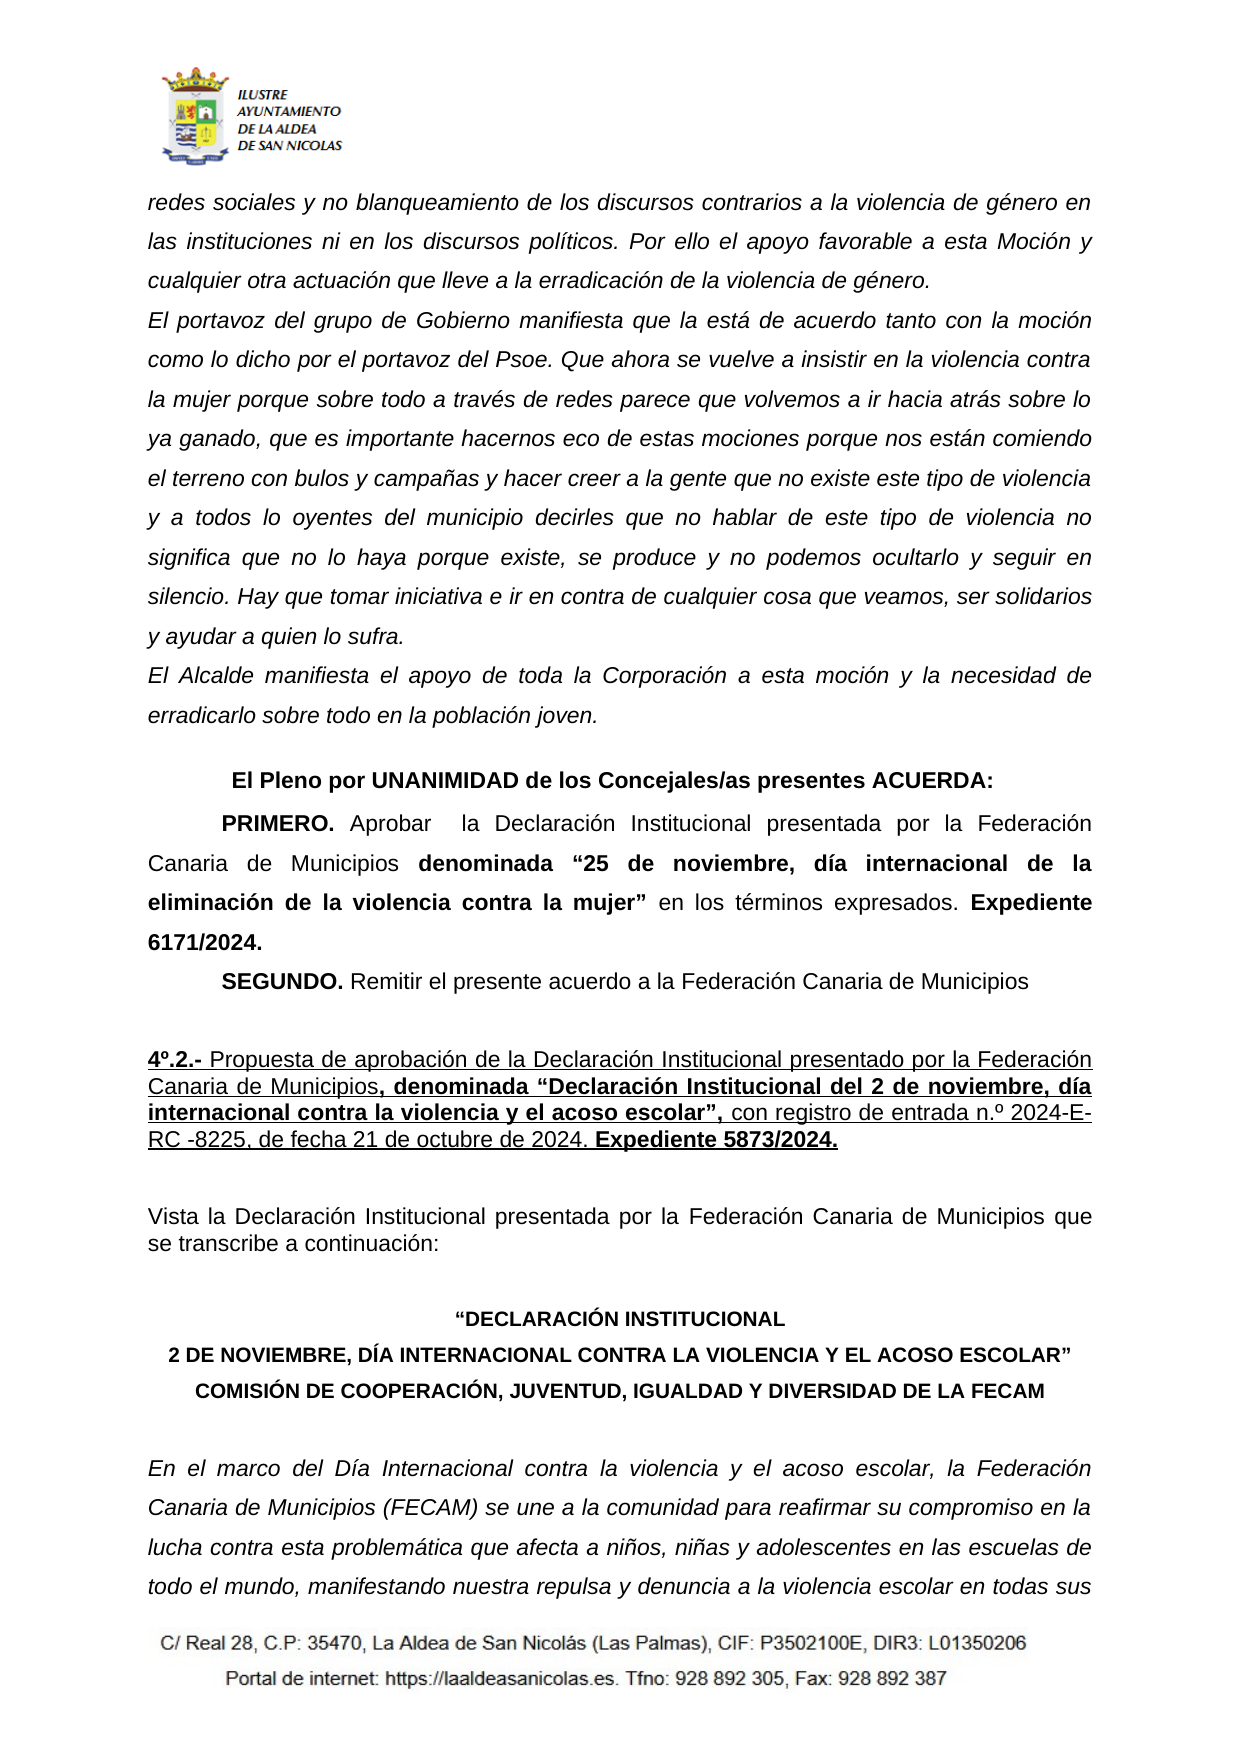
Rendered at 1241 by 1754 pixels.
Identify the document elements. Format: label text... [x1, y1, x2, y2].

text COMISIÓN DE COOPERACIÓN, JUVENTUD, IGUALDAD Y DIVERSIDAD DE LA FECAM [148, 1379, 1093, 1403]
text El portavoz del grupo de Gobierno manifiesta que la está de acuerdo tanto con la moción como lo dicho por el portavoz del Psoe. Que ahora se vuelve a insistir en la violencia contra la mujer porque sobre todo a través de redes parece que volvemos a ir hacia atrás sobre lo ya ganado, que es importante hacernos eco de estas mociones porque nos están comiendo el terreno con bulos y campañas y hacer creer a la gente que no existe este tipo de violencia y a todos lo oyentes del municipio decirles que no hablar de este tipo de violencia no significa que no lo haya porque existe, se produce y no podemos ocultarlo y seguir en silencio. Hay que tomar iniciativa e ir en contra de cualquier cosa que veamos, ser solidarios y ayudar a quien lo sufra. [148, 307, 1093, 649]
text Vista la Declaración Institucional presentada por la Federación Canaria de Municipios que se transcribe a continuación: [148, 1203, 1093, 1256]
text 4º.2.- Propuesta de aprobación de la Declaración Institucional presentado por la Federación [148, 1046, 1093, 1069]
text SEGUNDO. Remitir el presente acuerdo a la Federación Canaria de Municipios [148, 968, 1093, 994]
text El Alcalde manifiesta el apoyo de toda la Corporación a esta moción y la necesidad de erradicarlo sobre todo en la población joven. [148, 662, 1093, 728]
text redes sociales y no blanqueamiento de los discursos contrarios a la violencia de género en las instituciones ni en los discursos políticos. Por ello el apoyo favorable a esta Moción y cualquier otra actuación que lleve a la erradicación de la violencia de género. [148, 188, 1093, 294]
text PRIMERO. Aprobar la Declaración Institucional presentada por la Federación Canaria de Municipios denominada “25 de noviembre, día internacional de la eliminación de la violencia contra la mujer” en los términos expresados. Expediente 6171/2024. [148, 810, 1093, 955]
text El Pleno por UNANIMIDAD de los Concejales/as presentes ACUERDA: [148, 767, 1078, 794]
picture [148, 59, 358, 173]
text 2 DE NOVIEMBRE, DÍA INTERNACIONAL CONTRA LA VIOLENCIA Y EL ACOSO ESCOLAR” [148, 1343, 1093, 1367]
picture [149, 1627, 1034, 1694]
text En el marco del Día Internacional contra la violencia y el acoso escolar, la Federación Canaria de Municipios (FECAM) se une a la comunidad para reafirmar su compromiso en la lucha contra esta problemática que afecta a niños, niñas y adolescentes en las escuelas de todo el mundo, manifestando nuestra repulsa y denuncia a la violencia escolar en todas sus [148, 1454, 1093, 1599]
text “DECLARACIÓN INSTITUCIONAL [148, 1307, 1093, 1331]
text Canaria de Municipios, denominada “Declaración Institucional del 2 de noviembre, día internacional contra la violencia y el acoso escolar”, con registro de entrada n.º 2024-E-RC -8225, de fecha 21 de octubre de 2024. Expediente 5873/2024. [148, 1070, 1093, 1152]
